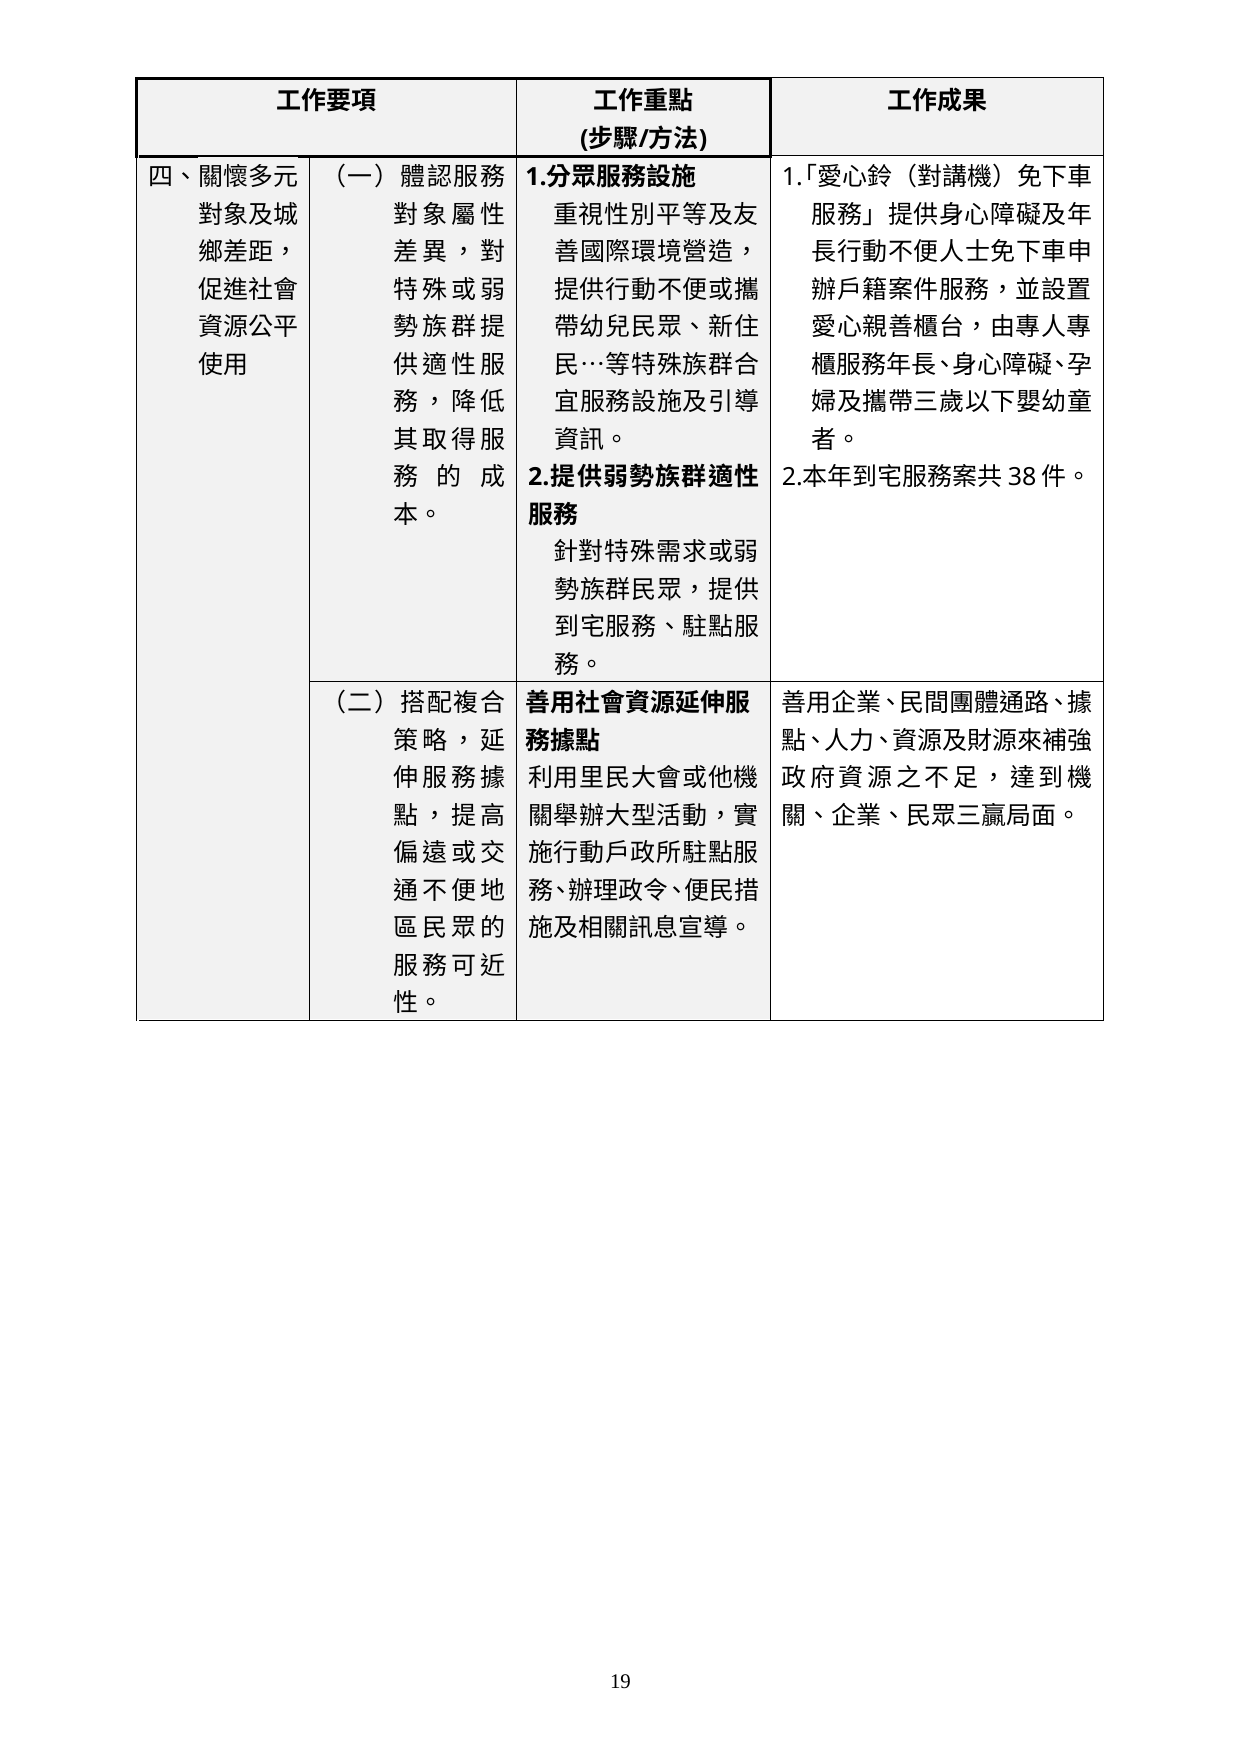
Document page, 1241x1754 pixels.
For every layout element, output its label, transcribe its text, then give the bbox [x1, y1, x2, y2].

table_cell （二）搭配複合策略，延伸服務據點，提高偏遠或交通不便地區民眾的服務可近性。 [310, 682, 516, 1019]
table_header 工作要項 [138, 80, 516, 155]
table_cell 善用社會資源延伸服務據點 利用里民大會或他機關舉辦大型活動，實施行動戶政所駐點服務、辦理政令、便民措施及相關訊息宣導。 [517, 682, 770, 1019]
table_header 工作成果 [772, 78, 1103, 155]
table_cell 1.「愛心鈴（對講機）免下車服務」提供身心障礙及年長行動不便人士免下車申辦戶籍案件服務，並設置愛心親善櫃台，由專人專櫃服務年長、身心障礙、孕婦及攜帶三歲以下嬰幼童者。 2.本年到宅服務案共38件。 [771, 156, 1103, 681]
table_cell （一）體認服務對象屬性差異，對特殊或弱勢族群提供適性服務，降低其取得服務的成本。 [310, 158, 516, 681]
table_cell 1.分眾服務設施 重視性別平等及友善國際環境營造，提供行動不便或攜帶幼兒民眾、新住民…等特殊族群合宜服務設施及引導資訊。 2.提供弱勢族群適性服務 針對特殊需求或弱勢族群民眾，提供到宅服務、駐點服務。 [517, 158, 770, 681]
table_header 工作重點 (步驟/方法) [517, 80, 769, 155]
table_cell 善用企業、民間團體通路、據點、人力、資源及財源來補強政府資源之不足，達到機關、企業、民眾三贏局面。 [771, 682, 1103, 1019]
table_cell 四、關懷多元對象及城鄉差距，促進社會資源公平使用 [137, 155, 309, 1019]
